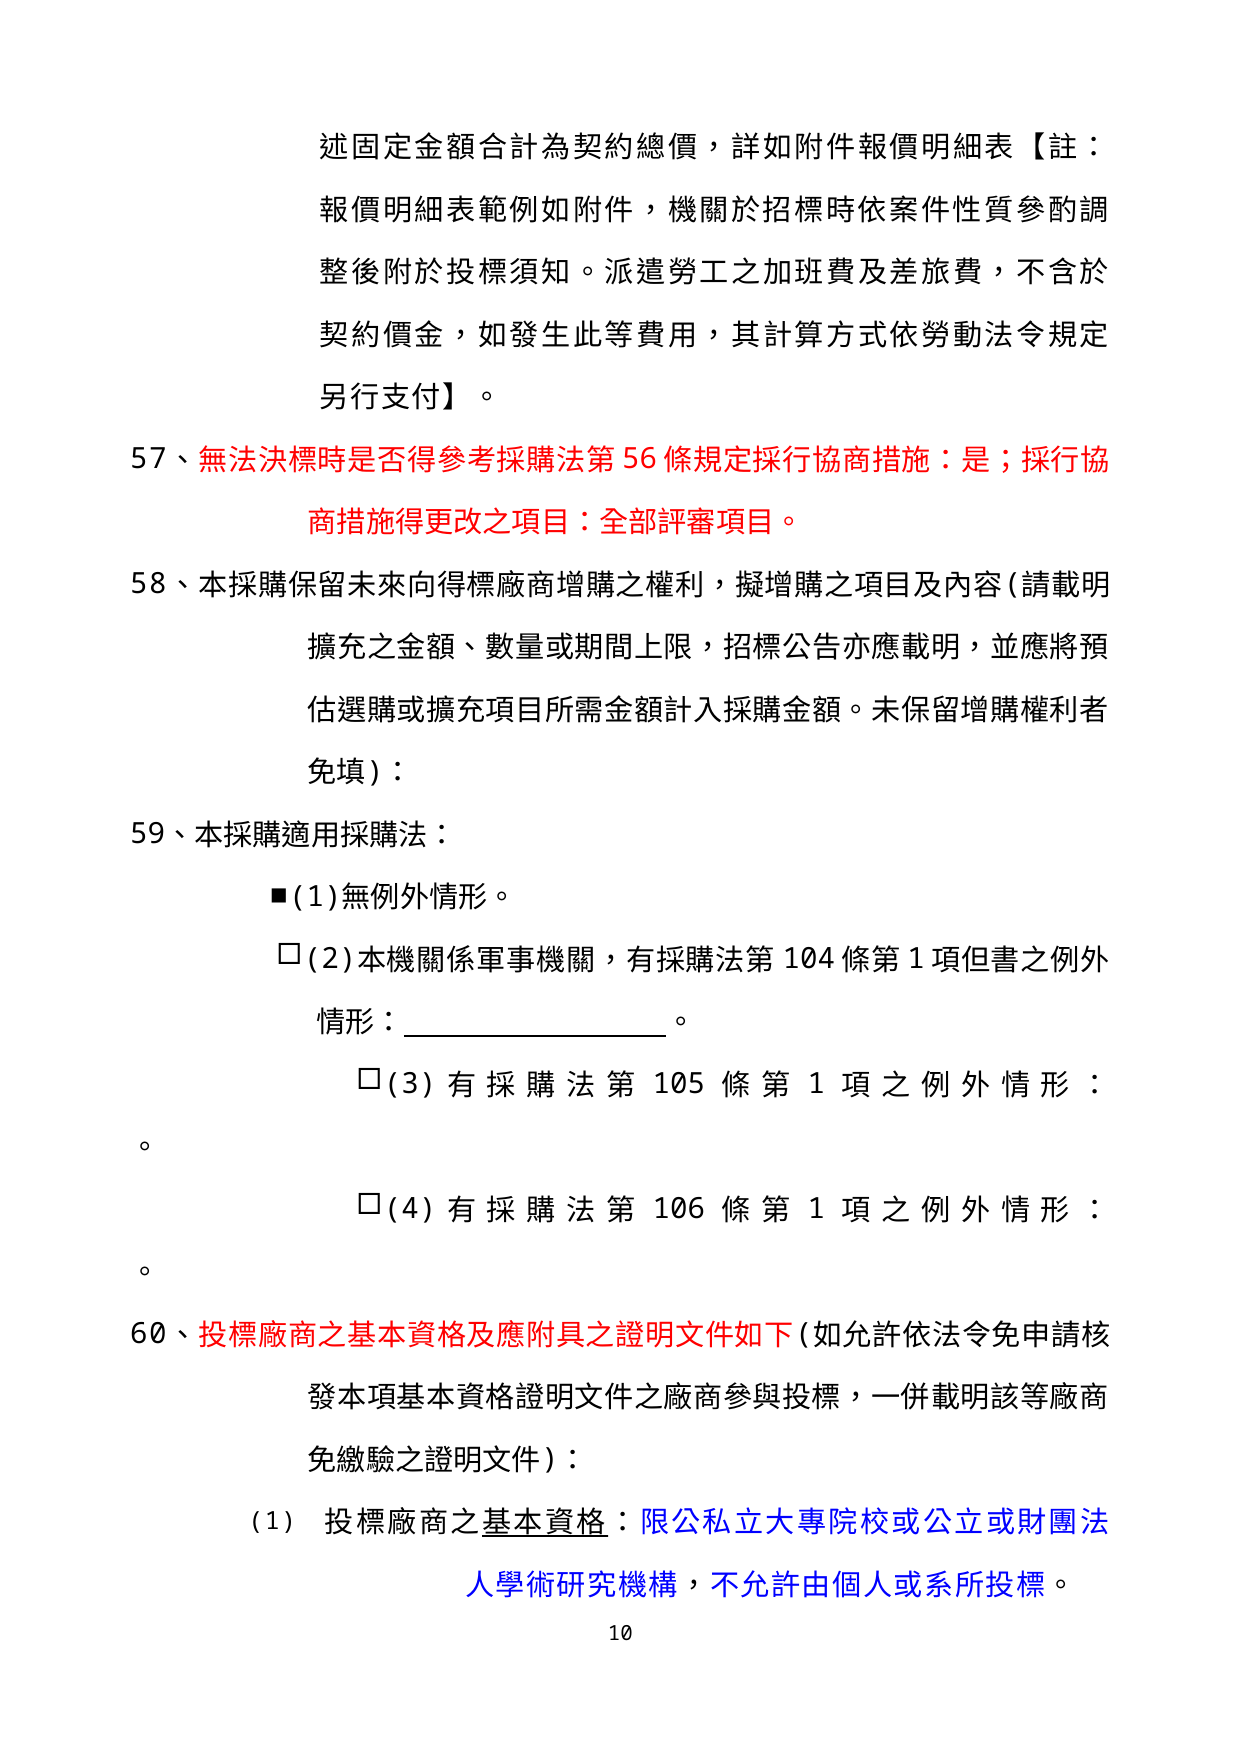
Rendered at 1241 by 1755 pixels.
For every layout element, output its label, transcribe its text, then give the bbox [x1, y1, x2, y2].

text (3)有採購法第105條第1項之例外情形： 。 [130, 1041, 1110, 1166]
text (4)有採購法第106條第1項之例外情形： 。 [130, 1166, 1110, 1291]
list 本採購保留未來向得標廠商增購之權利，擬增購之項目及內容(請載明擴充之金額、數量或期間上限，招標公告亦應載明，並應將預估選購或擴充項目所需金額計入採購金額。未保留增購權利者免填)： [130, 541, 1110, 791]
text ■(1)無例外情形。 [130, 853, 1110, 916]
text (3)屬勞動派遣（指派遣事業單位指派所僱用之勞工至機關提供勞務，接受各該機關指揮監督管理之行為）：派遣勞工（指受派遣事業單位僱用，並向各機關提供勞務者）之薪資（內含勞工依法自行負擔之勞保、健保、就業保險費用）與廠商應負擔之勞保、健保、就業保險費用、積欠工資墊償基金提繳費及勞工退休金等費用，採固定金額支付，不列入報價範圍。廠商僅需就管理費用（含利潤、相關稅捐及管理所需一切費用等）報價。決標後，廠商報價與前述固定金額合計為契約總價，詳如附件報價明細表【註：報價明細表範例如附件，機關於招標時依案件性質參酌調整後附於投標須知。派遣勞工之加班費及差旅費，不含於契約價金，如發生此等費用，其計算方式依勞動法令規定另行支付】。 [247, 103, 1110, 416]
list 無法決標時是否得參考採購法第56條規定採行協商措施：是；採行協商措施得更改之項目：全部評審項目。 [130, 416, 1110, 541]
list 投標廠商之基本資格及應附具之證明文件如下(如允許依法令免申請核發本項基本資格證明文件之廠商參與投標，一併載明該等廠商免繳驗之證明文件)： [130, 1291, 1110, 1478]
list 投標廠商之基本資格：限公私立大專院校或公立或財團法人學術研究機構，不允許由個人或系所投標。 [248, 1478, 1110, 1603]
list 本採購適用採購法： [130, 791, 1110, 853]
text (2)本機關係軍事機關，有採購法第104條第1項但書之例外情形： 。 [130, 916, 1110, 1041]
